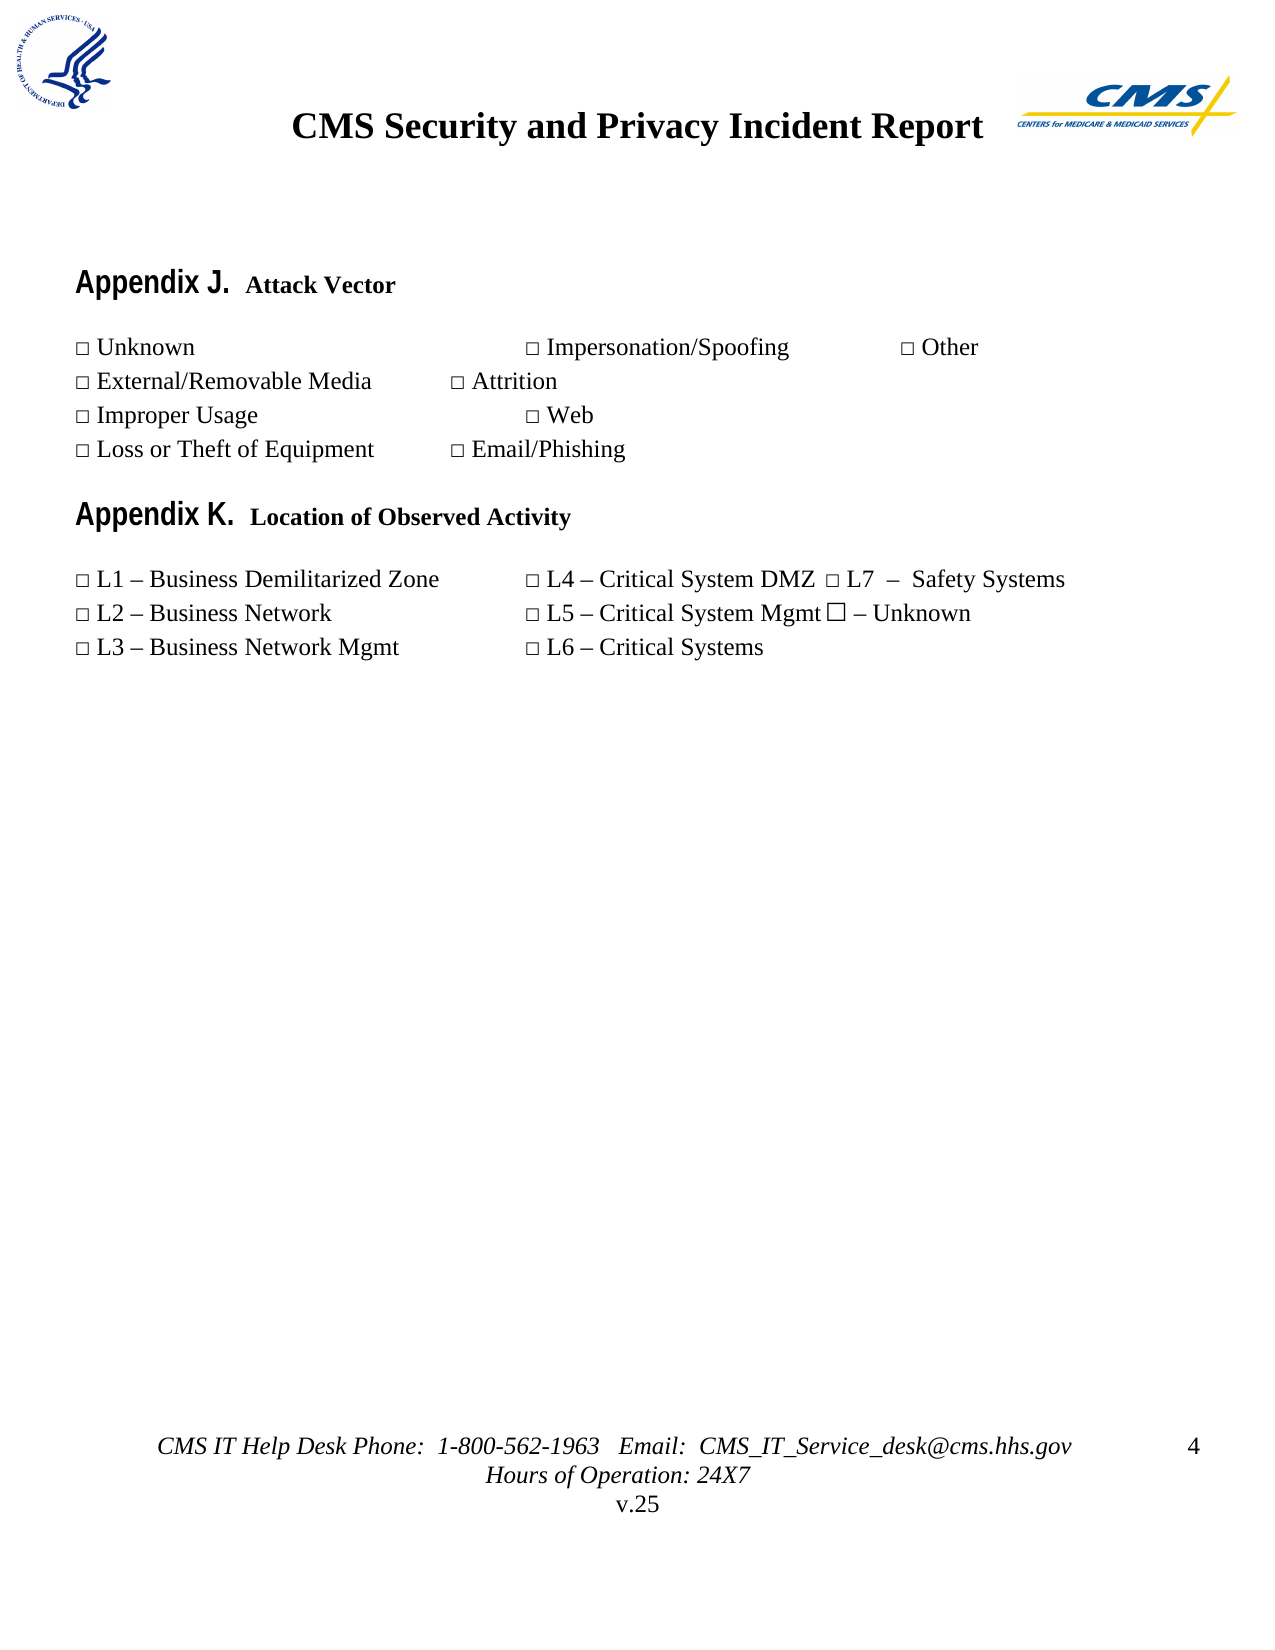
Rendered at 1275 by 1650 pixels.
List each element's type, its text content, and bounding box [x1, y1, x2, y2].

text ☐ L3 – Business Network Mgmt ☐ L6 – Critical Systems [75, 629, 1200, 663]
subtitle Attack Vector [75, 262, 1200, 300]
text ☐ Improper Usage ☐ Web [75, 397, 1200, 431]
text ☐ L1 – Business Demilitarized Zone ☐ L4 – Critical System DMZ ☐ L7 – Safety Systems [75, 561, 1200, 595]
text ☐ External/Removable Media ☐ Attrition [75, 363, 1200, 397]
text ☐ Loss or Theft of Equipment ☐ Email/Phishing [75, 431, 1200, 465]
subtitle Location of Observed Activity [75, 494, 1200, 532]
text ☐ L2 – Business Network ☐ L5 – Critical System Mgmt ☐ – Unknown [75, 595, 1200, 629]
text ☐ Unknown ☐ Impersonation/Spoofing ☐ Other [75, 329, 1200, 363]
